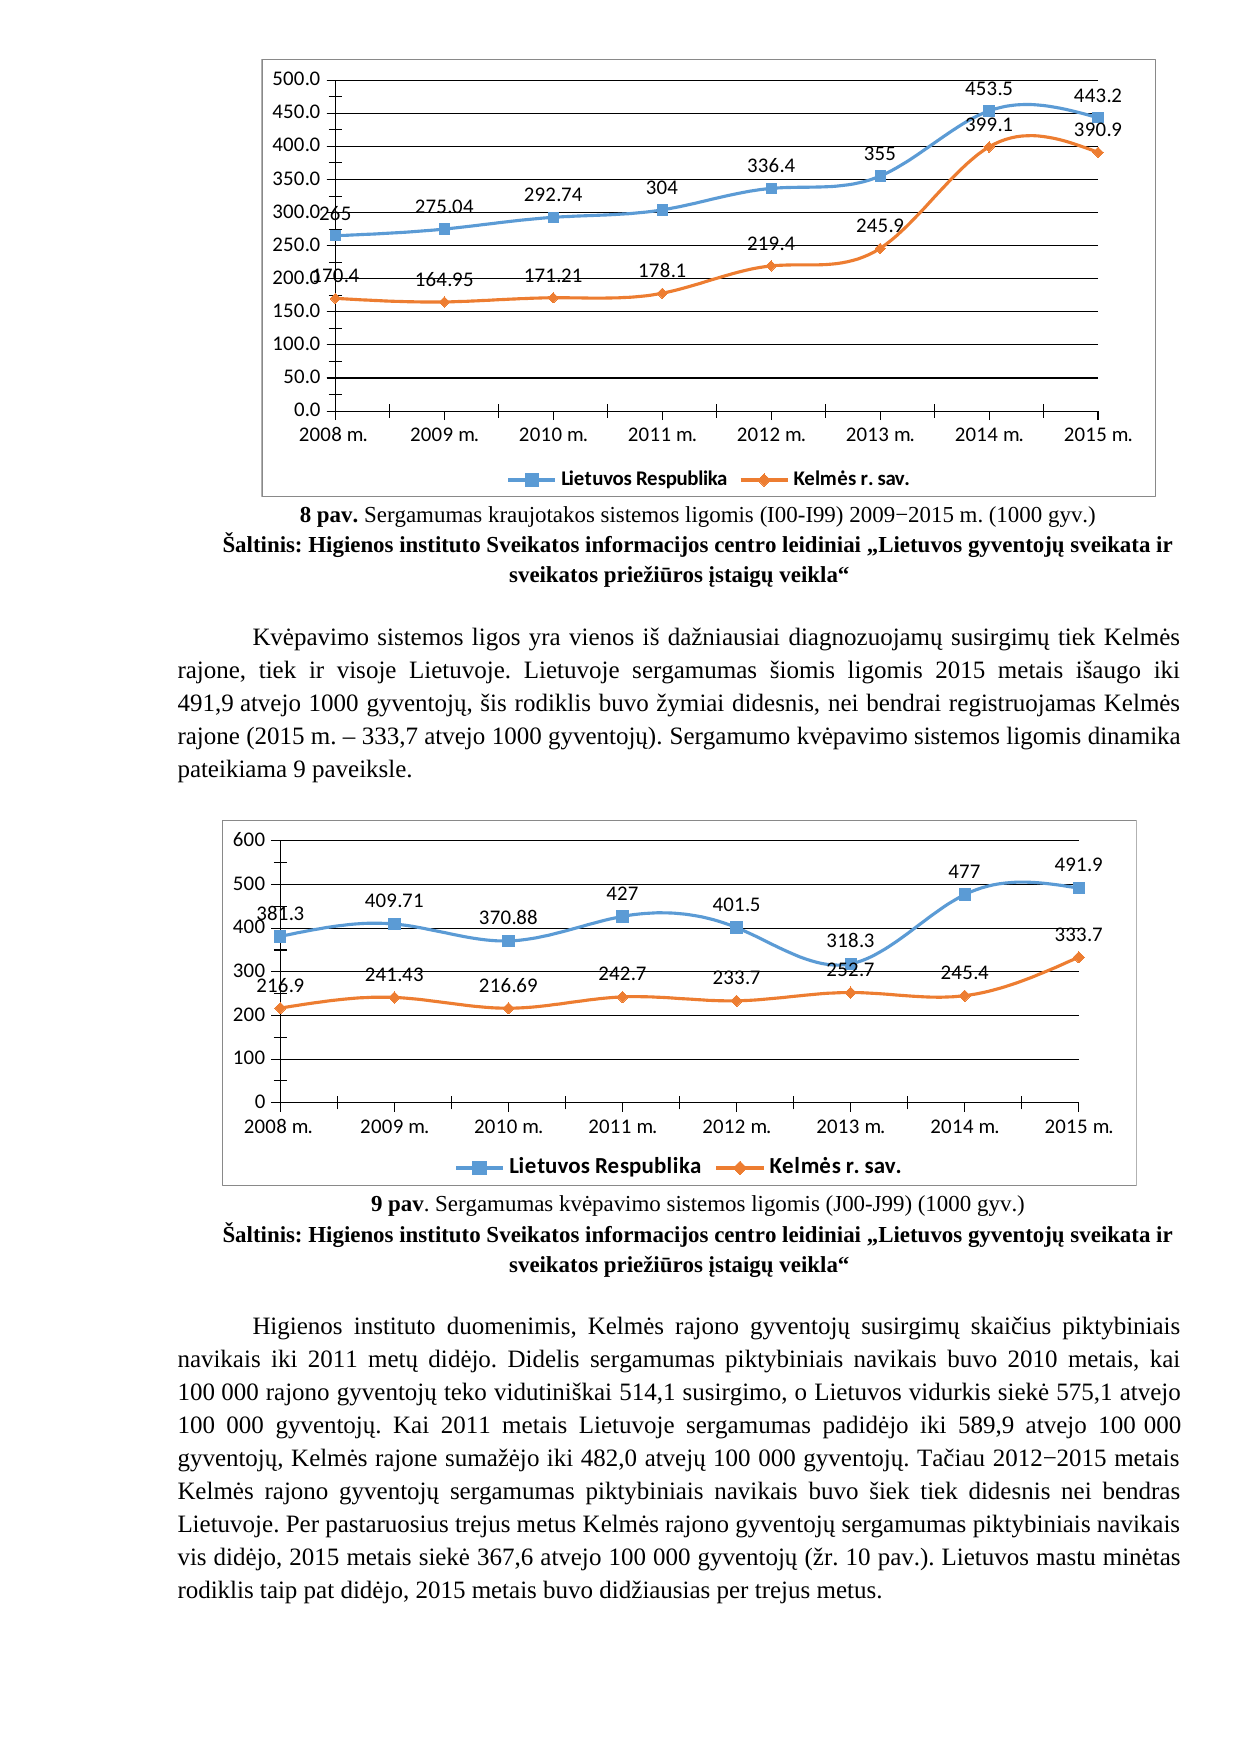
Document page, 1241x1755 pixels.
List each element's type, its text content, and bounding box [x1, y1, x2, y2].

text Šaltinis: Higienos instituto Sveikatos informacijos centro leidiniai „Lietuvos gyventojų sveikata ir sveikatos priežiūros įstaigų veikla“ [177, 531, 1181, 588]
text 8 pav. Sergamumas kraujotakos sistemos ligomis (I00-I99) 2009−2015 m. (1000 gyv.) [177, 501, 1181, 527]
text Šaltinis: Higienos instituto Sveikatos informacijos centro leidiniai „Lietuvos gyventojų sveikata ir sveikatos priežiūros įstaigų veikla“ [177, 1221, 1181, 1277]
text Kvėpavimo sistemos ligos yra vienos iš dažniausiai diagnozuojamų susirgimų tiek Kelmės rajone, tiek ir visoje Lietuvoje. Lietuvoje sergamumas šiomis ligomis 2015 metais išaugo iki 491,9 atvejo 1000 gyventojų, šis rodiklis buvo žymiai didesnis, nei bendrai registruojamas Kelmės rajone (2015 m. – 333,7 atvejo 1000 gyventojų). Sergamumo kvėpavimo sistemos ligomis dinamika pateikiama 9 paveiksle. [177, 622, 1181, 783]
text 9 pav. Sergamumas kvėpavimo sistemos ligomis (J00-J99) (1000 gyv.) [177, 1191, 1181, 1217]
text Higienos instituto duomenimis, Kelmės rajono gyventojų susirgimų skaičius piktybiniais navikais iki 2011 metų didėjo. Didelis sergamumas piktybiniais navikais buvo 2010 metais, kai 100 000 rajono gyventojų teko vidutiniškai 514,1 susirgimo, o Lietuvos vidurkis siekė 575,1 atvejo 100 000 gyventojų. Kai 2011 metais Lietuvoje sergamumas padidėjo iki 589,9 atvejo 100 000 gyventojų, Kelmės rajone sumažėjo iki 482,0 atvejų 100 000 gyventojų. Tačiau 2012−2015 metais Kelmės rajono gyventojų sergamumas piktybiniais navikais buvo šiek tiek didesnis nei bendras Lietuvoje. Per pastaruosius trejus metus Kelmės rajono gyventojų sergamumas piktybiniais navikais vis didėjo, 2015 metais siekė 367,6 atvejo 100 000 gyventojų (žr. 10 pav.). Lietuvos mastu minėtas rodiklis taip pat didėjo, 2015 metais buvo didžiausias per trejus metus. [177, 1311, 1181, 1604]
